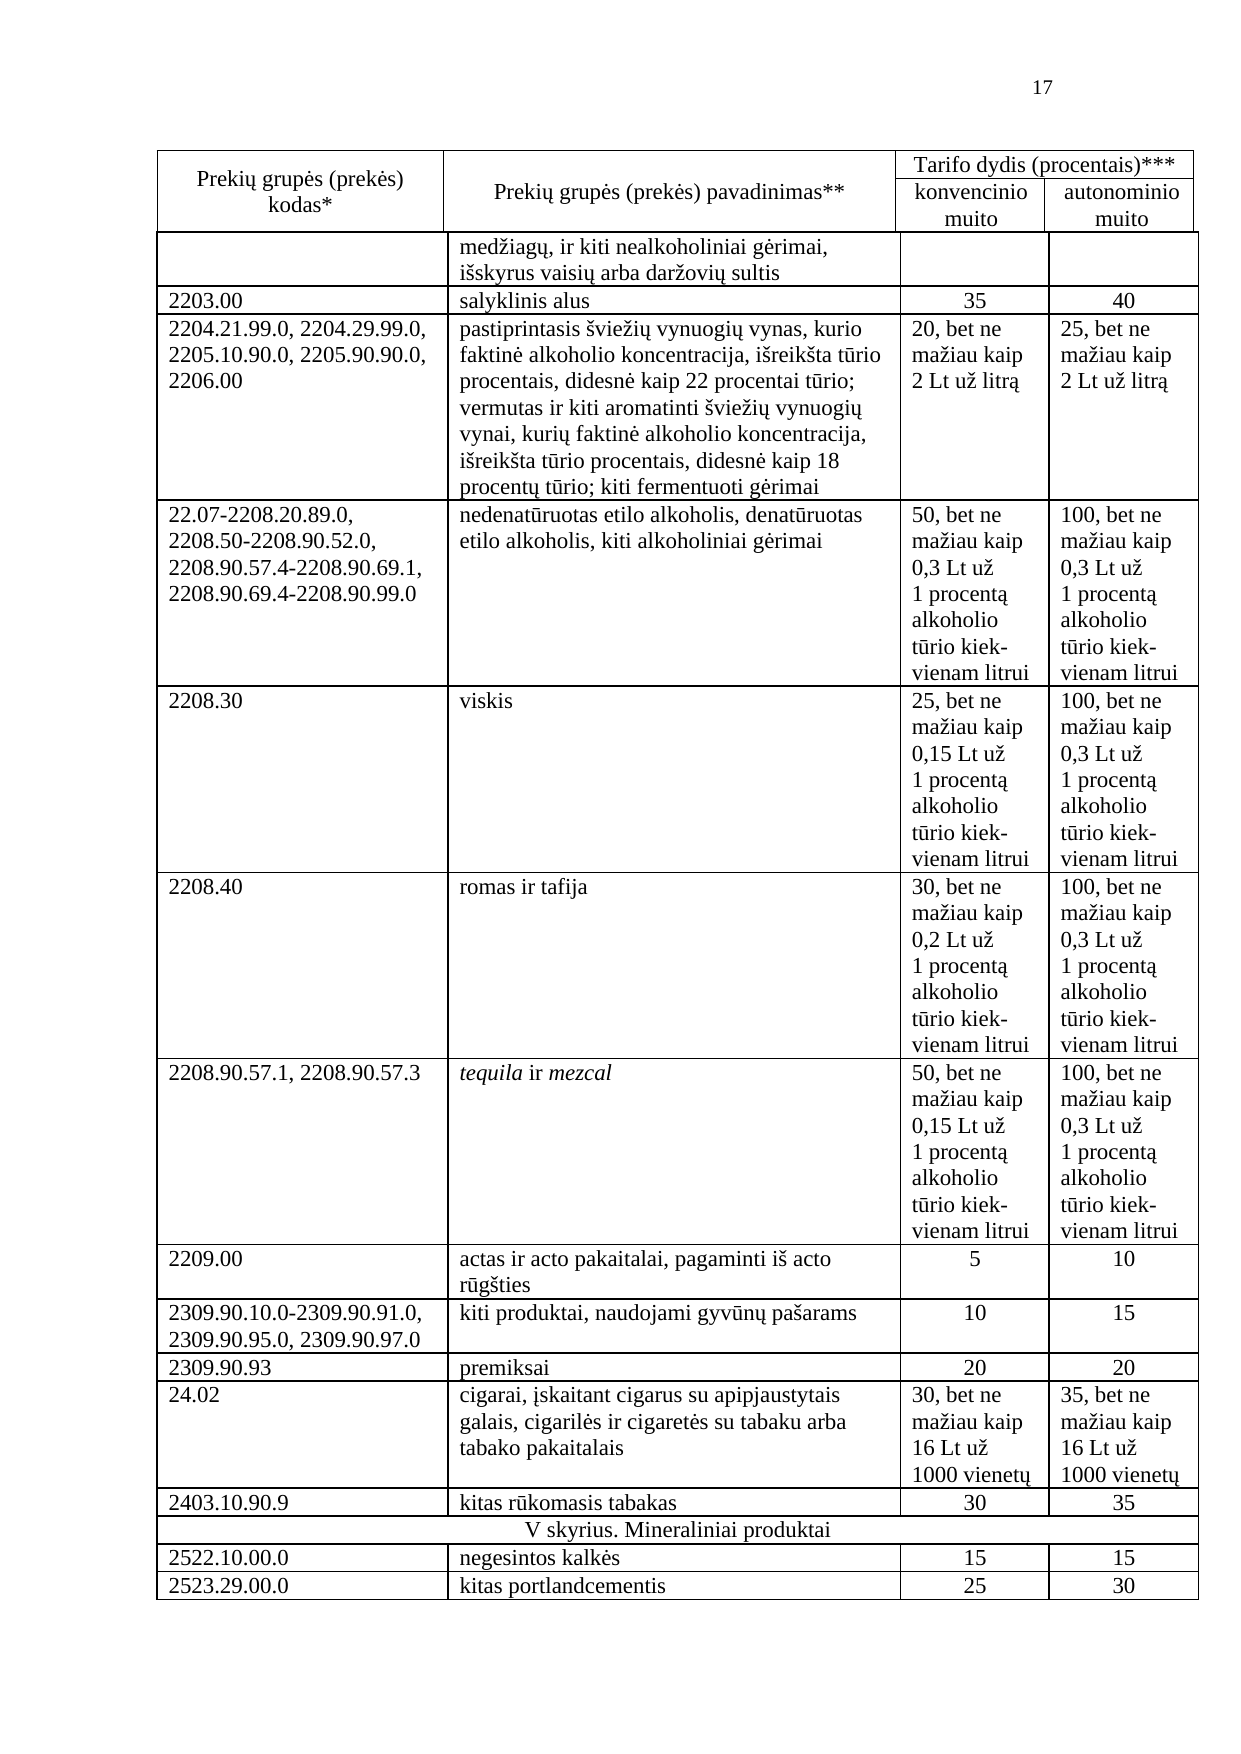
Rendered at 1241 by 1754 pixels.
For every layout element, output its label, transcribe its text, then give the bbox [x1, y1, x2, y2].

table_cell 2208.40 [158, 873, 447, 1057]
table_cell romas ir tafija [449, 873, 900, 1057]
table_cell autonominio muito [1045, 179, 1193, 231]
table_cell 15 [901, 1545, 1048, 1571]
table_cell [158, 233, 447, 285]
table_cell tequila ir mezcal [449, 1059, 900, 1243]
table_cell 2204.21.99.0, 2204.29.99.0, 2205.10.90.0, 2205.90.90.0, 2206.00 [158, 315, 447, 499]
table_cell 40 [1050, 287, 1198, 313]
table_cell salyklinis alus [449, 287, 900, 313]
table_cell 30 [901, 1489, 1048, 1515]
table_cell 100, bet ne mažiau kaip 0,3 Lt už 1 procentą alkoholio tūrio kiek-vienam litrui [1050, 1059, 1198, 1243]
table_cell 100, bet ne mažiau kaip 0,3 Lt už 1 procentą alkoholio tūrio kiek-vienam litrui [1050, 873, 1198, 1057]
table_cell 2522.10.00.0 [158, 1545, 447, 1571]
table_cell medžiagų, ir kiti nealkoholiniai gėrimai, išskyrus vaisių arba daržovių sultis [449, 233, 900, 285]
table_cell 20 [901, 1354, 1048, 1380]
table_cell 50, bet ne mažiau kaip 0,15 Lt už 1 procentą alkoholio tūrio kiek-vienam litrui [901, 1059, 1048, 1243]
table_cell premiksai [449, 1354, 900, 1380]
table_cell [1050, 233, 1198, 285]
table_cell 20 [1050, 1354, 1198, 1380]
table_cell 15 [1050, 1300, 1198, 1352]
table_cell 100, bet ne mažiau kaip 0,3 Lt už 1 procentą alkoholio tūrio kiek-vienam litrui [1050, 687, 1198, 871]
table_cell 25, bet ne mažiau kaip 0,15 Lt už 1 procentą alkoholio tūrio kiek-vienam litrui [901, 687, 1048, 871]
table_cell 2209.00 [158, 1245, 447, 1298]
table_cell 5 [901, 1245, 1048, 1298]
table_cell 35 [901, 287, 1048, 313]
table_cell 2523.29.00.0 [158, 1572, 447, 1599]
table_cell 25 [901, 1572, 1048, 1599]
table_cell cigarai, įskaitant cigarus su apipjaustytais galais, cigarilės ir cigaretės su tabaku arba tabako pakaitalais [449, 1382, 900, 1487]
table_cell 30, bet ne mažiau kaip 0,2 Lt už 1 procentą alkoholio tūrio kiek-vienam litrui [901, 873, 1048, 1057]
table_cell 22.07-2208.20.89.0, 2208.50-2208.90.52.0, 2208.90.57.4-2208.90.69.1, 2208.90.69.4-2208.90.99.0 [158, 501, 447, 685]
table_cell 30 [1050, 1572, 1198, 1599]
table_cell 30, bet ne mažiau kaip 16 Lt už 1000 vienetų [901, 1382, 1048, 1487]
table_header [1194, 150, 1198, 177]
table_cell kitas rūkomasis tabakas [449, 1489, 900, 1515]
table_cell 2203.00 [158, 287, 447, 313]
table_cell 2309.90.93 [158, 1354, 447, 1380]
table_cell actas ir acto pakaitalai, pagaminti iš acto rūgšties [449, 1245, 900, 1298]
table_cell 20, bet ne mažiau kaip 2 Lt už litrą [901, 315, 1048, 499]
table_cell viskis [449, 687, 900, 871]
table_cell 10 [901, 1300, 1048, 1352]
table_cell 2403.10.90.9 [158, 1489, 447, 1515]
table_cell kiti produktai, naudojami gyvūnų pašarams [449, 1300, 900, 1352]
table_cell 35, bet ne mažiau kaip 16 Lt už 1000 vienetų [1050, 1382, 1198, 1487]
table_cell 10 [1050, 1245, 1198, 1298]
table_cell 50, bet ne mažiau kaip 0,3 Lt už 1 procentą alkoholio tūrio kiek-vienam litrui [901, 501, 1048, 685]
table_cell pastiprintasis šviežių vynuogių vynas, kurio faktinė alkoholio koncentracija, išreikšta tūrio procentais, didesnė kaip 22 procentai tūrio; vermutas ir kiti aromatinti šviežių vynuogių vynai, kurių faktinė alkoholio koncentracija, išreikšta tūrio procentais, didesnė kaip 18 procentų tūrio; kiti fermentuoti gėrimai [449, 315, 900, 499]
table_cell 25, bet ne mažiau kaip 2 Lt už litrą [1050, 315, 1198, 499]
table_cell nedenatūruotas etilo alkoholis, denatūruotas etilo alkoholis, kiti alkoholiniai gėrimai [449, 501, 900, 685]
table_cell 2309.90.10.0-2309.90.91.0, 2309.90.95.0, 2309.90.97.0 [158, 1300, 447, 1352]
table_cell 35 [1050, 1489, 1198, 1515]
table_cell konvencinio muito [896, 179, 1044, 231]
table_cell 24.02 [158, 1382, 447, 1487]
table_cell V skyrius. Mineraliniai produktai [158, 1517, 1198, 1543]
table_cell 2208.30 [158, 687, 447, 871]
table_cell [901, 233, 1048, 285]
table_cell negesintos kalkės [449, 1545, 900, 1571]
table_cell 15 [1050, 1545, 1198, 1571]
table_header Prekių grupės (prekės) kodas* [158, 151, 443, 231]
table_cell 100, bet ne mažiau kaip 0,3 Lt už 1 procentą alkoholio tūrio kiek-vienam litrui [1050, 501, 1198, 685]
table_cell kitas portlandcementis [449, 1572, 900, 1599]
table_cell [1194, 178, 1198, 231]
table_header Prekių grupės (prekės) pavadinimas** [444, 151, 895, 231]
table_header Tarifo dydis (procentais)*** [896, 151, 1193, 177]
table_cell 2208.90.57.1, 2208.90.57.3 [158, 1059, 447, 1243]
